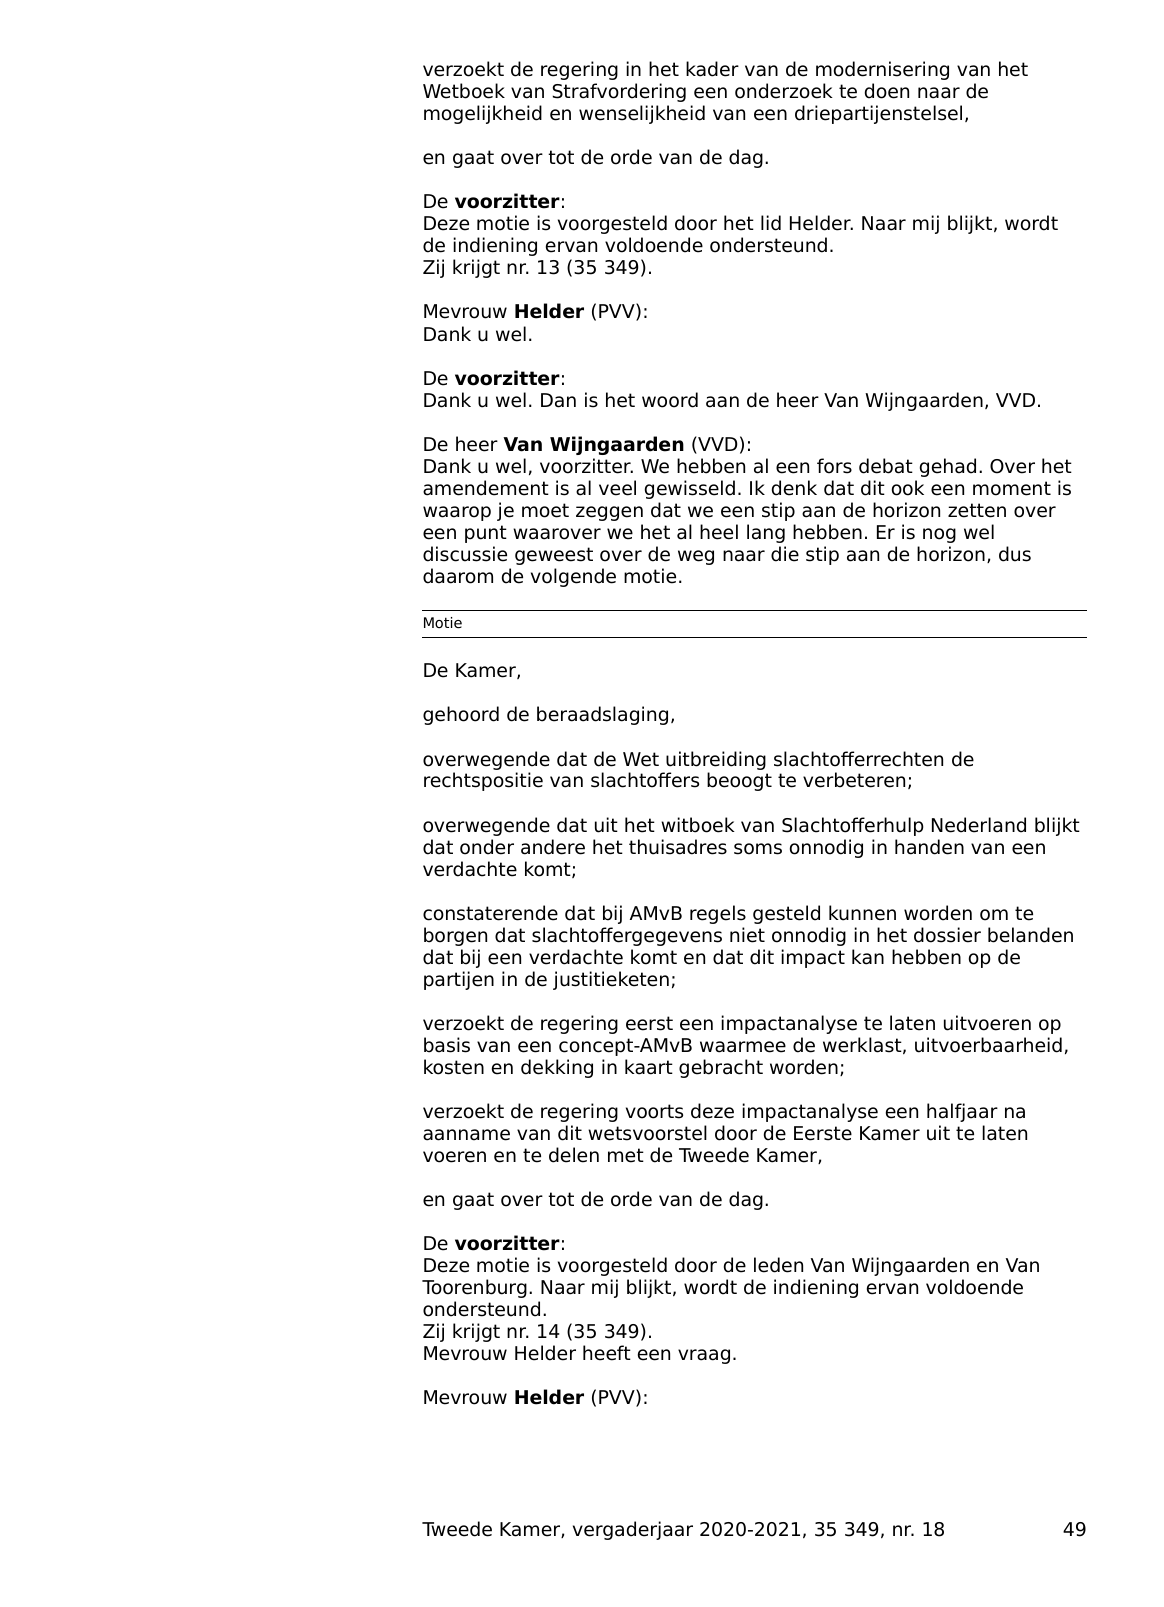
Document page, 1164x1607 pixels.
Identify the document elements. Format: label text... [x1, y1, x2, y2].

text Dank u wel, voorzitter. We hebben al een fors debat gehad. Over het amendement is al veel gewisseld. Ik denk dat dit ook een moment is waarop je moet zeggen dat we een stip aan de horizon zetten over een punt waarover we het al heel lang hebben. Er is nog wel discussie geweest over de weg naar die stip aan de horizon, dus daarom de volgende motie. [422, 456, 1087, 588]
text verzoekt de regering voorts deze impactanalyse een halfjaar na aanname van dit wetsvoorstel door de Eerste Kamer uit te laten voeren en te delen met de Tweede Kamer, [422, 1101, 1087, 1167]
text De voorzitter: [422, 368, 1087, 389]
table_header Motie [422, 611, 1087, 637]
text Mevrouw Helder (PVV): [422, 301, 1087, 323]
text gehoord de beraadslaging, [422, 704, 1087, 726]
text Deze motie is voorgesteld door het lid Helder. Naar mij blijkt, wordt de indiening ervan voldoende ondersteund. [422, 213, 1087, 257]
text Dank u wel. Dan is het woord aan de heer Van Wijngaarden, VVD. [422, 389, 1087, 412]
text De voorzitter: [422, 1233, 1087, 1255]
text Mevrouw Helder (PVV): [422, 1387, 1087, 1409]
text Deze motie is voorgesteld door de leden Van Wijngaarden en Van Toorenburg. Naar mij blijkt, wordt de indiening ervan voldoende ondersteund. [422, 1255, 1087, 1321]
text Zij krijgt nr. 13 (35 349). [422, 257, 1087, 279]
text overwegende dat uit het witboek van Slachtofferhulp Nederland blijkt dat onder andere het thuisadres soms onnodig in handen van een verdachte komt; [422, 814, 1087, 881]
text De heer Van Wijngaarden (VVD): [422, 434, 1087, 456]
text verzoekt de regering eerst een impactanalyse te laten uitvoeren op basis van een concept-AMvB waarmee de werklast, uitvoerbaarheid, kosten en dekking in kaart gebracht worden; [422, 1013, 1087, 1079]
text verzoekt de regering in het kader van de modernisering van het Wetboek van Strafvordering een onderzoek te doen naar de mogelijkheid en wenselijkheid van een driepartijenstelsel, [422, 59, 1087, 125]
text Mevrouw Helder heeft een vraag. [422, 1343, 1087, 1365]
text constaterende dat bij AMvB regels gesteld kunnen worden om te borgen dat slachtoffergegevens niet onnodig in het dossier belanden dat bij een verdachte komt en dat dit impact kan hebben op de partijen in de justitieketen; [422, 903, 1087, 991]
text en gaat over tot de orde van de dag. [422, 1189, 1087, 1211]
text Dank u wel. [422, 323, 1087, 345]
text Zij krijgt nr. 14 (35 349). [422, 1321, 1087, 1343]
text De Kamer, [422, 660, 1087, 682]
text overwegende dat de Wet uitbreiding slachtofferrechten de rechtspositie van slachtoffers beoogt te verbeteren; [422, 748, 1087, 792]
text De voorzitter: [422, 191, 1087, 213]
text en gaat over tot de orde van de dag. [422, 147, 1087, 169]
